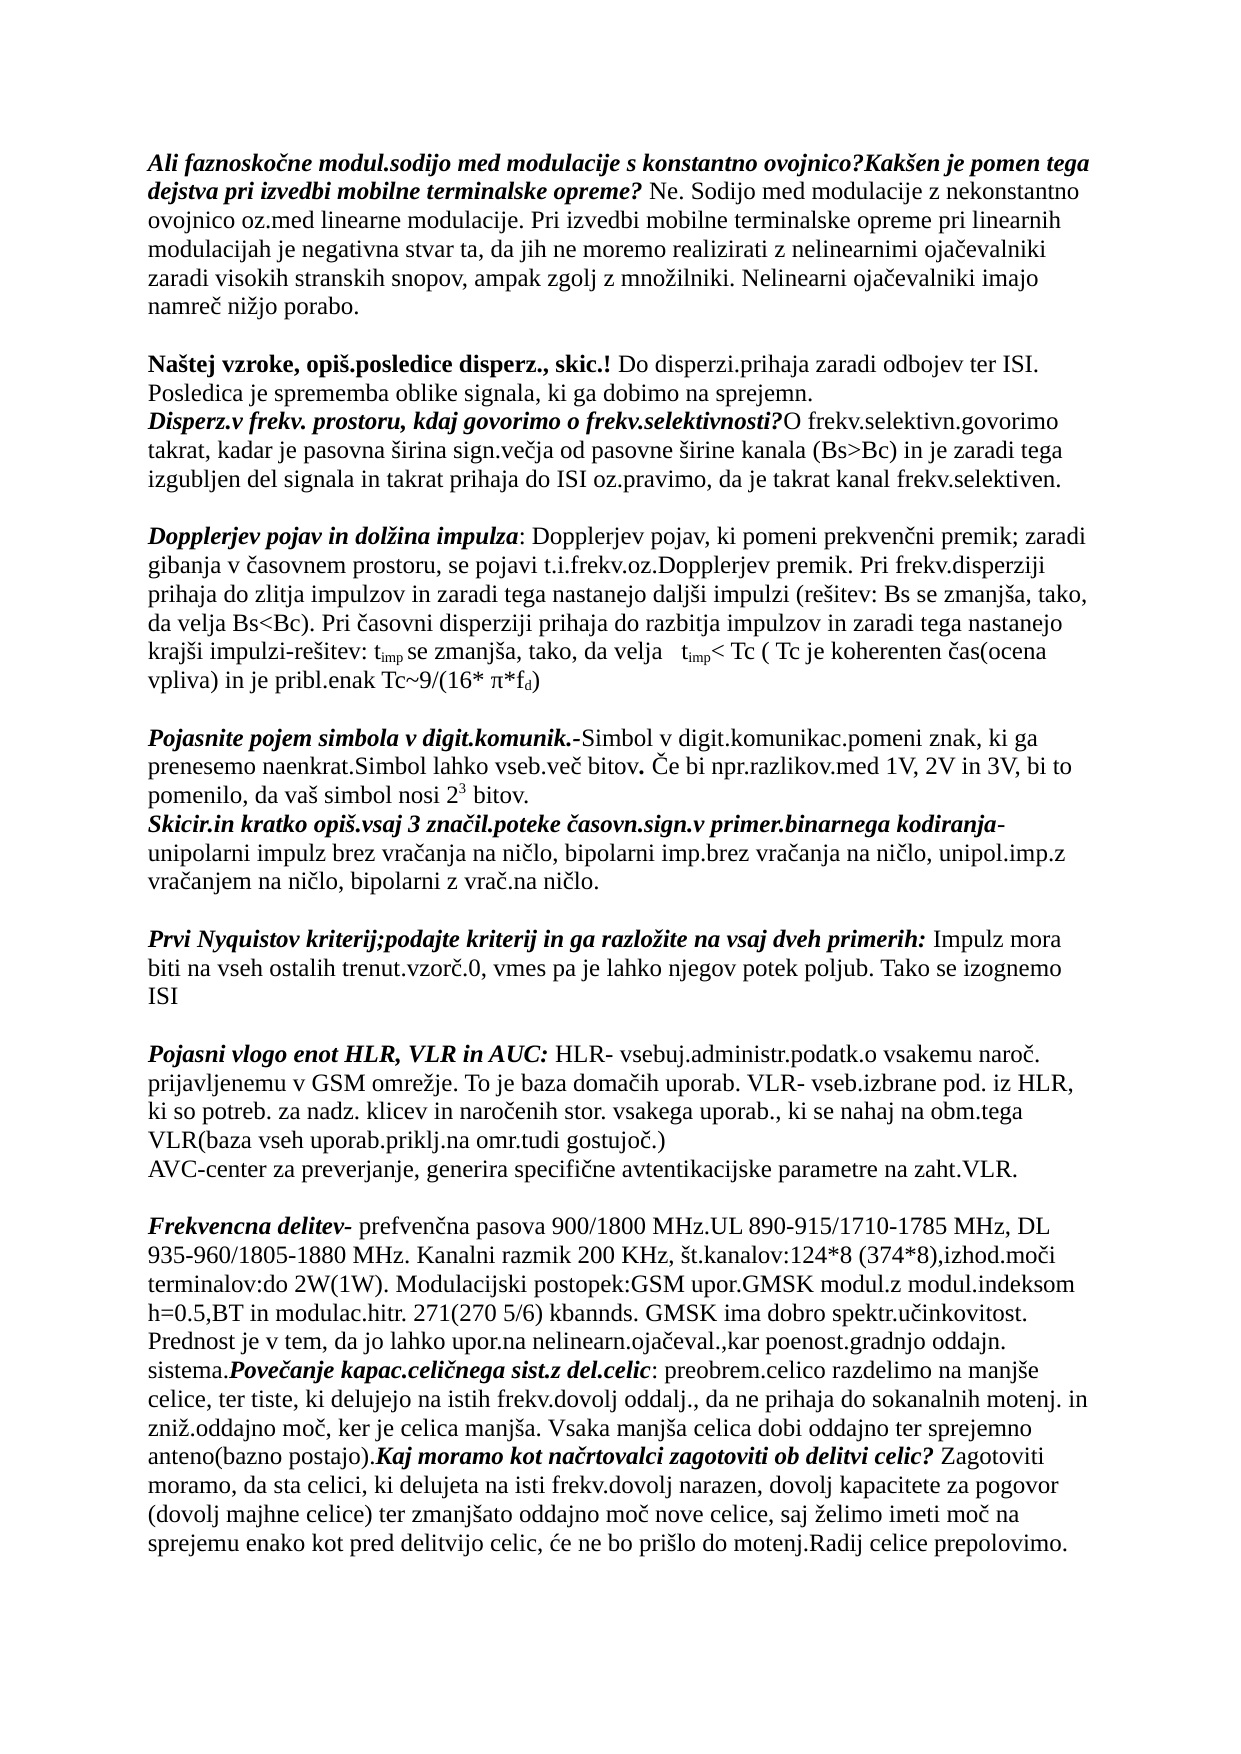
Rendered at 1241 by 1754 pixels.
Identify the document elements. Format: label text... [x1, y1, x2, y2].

text AVC-center za preverjanje, generira specifične avtentikacijske parametre na zaht.VLR. [148, 1154, 1093, 1183]
text Ali faznoskočne modul.sodijo med modulacije s konstantno ovojnico?Kakšen je pomen tega dejstva pri izvedbi mobilne terminalske opreme? Ne. Sodijo med modulacije z nekonstantno ovojnico oz.med linearne modulacije. Pri izvedbi mobilne terminalske opreme pri linearnih modulacijah je negativna stvar ta, da jih ne moremo realizirati z nelinearnimi ojačevalniki zaradi visokih stranskih snopov, ampak zgolj z množilniki. Nelinearni ojačevalniki imajo namreč nižjo porabo. [148, 148, 1093, 320]
text Pojasni vlogo enot HLR, VLR in AUC: HLR- vsebuj.administr.podatk.o vsakemu naroč. prijavljenemu v GSM omrežje. To je baza domačih uporab. VLR- vseb.izbrane pod. iz HLR, ki so potreb. za nadz. klicev in naročenih stor. vsakega uporab., ki se nahaj na obm.tega VLR(baza vseh uporab.priklj.na omr.tudi gostujoč.) [148, 1039, 1093, 1154]
text Dopplerjev pojav in dolžina impulza: Dopplerjev pojav, ki pomeni prekvenčni premik; zaradi gibanja v časovnem prostoru, se pojavi t.i.frekv.oz.Dopplerjev premik. Pri frekv.disperziji prihaja do zlitja impulzov in zaradi tega nastanejo daljši impulzi (rešitev: Bs se zmanjša, tako, da velja Bs<Bc). Pri časovni disperziji prihaja do razbitja impulzov in zaradi tega nastanejo krajši impulzi-rešitev: timp se zmanjša, tako, da velja timp< Tc ( Tc je koherenten čas(ocena vpliva) in je pribl.enak Tc~9/(16* π*fd) [148, 521, 1093, 694]
text Disperz.v frekv. prostoru, kdaj govorimo o frekv.selektivnosti?O frekv.selektivn.govorimo takrat, kadar je pasovna širina sign.večja od pasovne širine kanala (Bs>Bc) in je zaradi tega izgubljen del signala in takrat prihaja do ISI oz.pravimo, da je takrat kanal frekv.selektiven. [148, 406, 1093, 493]
text Naštej vzroke, opiš.posledice disperz., skic.! Do disperzi.prihaja zaradi odbojev ter ISI. Posledica je sprememba oblike signala, ki ga dobimo na sprejemn. [148, 349, 1093, 406]
text Frekvencna delitev- prefvenčna pasova 900/1800 MHz.UL 890-915/1710-1785 MHz, DL 935-960/1805-1880 MHz. Kanalni razmik 200 KHz, št.kanalov:124*8 (374*8),izhod.moči terminalov:do 2W(1W). Modulacijski postopek:GSM upor.GMSK modul.z modul.indeksom h=0.5,BT in modulac.hitr. 271(270 5/6) kbannds. GMSK ima dobro spektr.učinkovitost. Prednost je v tem, da jo lahko upor.na nelinearn.ojačeval.,kar poenost.gradnjo oddajn. sistema.Povečanje kapac.celičnega sist.z del.celic: preobrem.celico razdelimo na manjše celice, ter tiste, ki delujejo na istih frekv.dovolj oddalj., da ne prihaja do sokanalnih motenj. in zniž.oddajno moč, ker je celica manjša. Vsaka manjša celica dobi oddajno ter sprejemno anteno(bazno postajo).Kaj moramo kot načrtovalci zagotoviti ob delitvi celic? Zagotoviti moramo, da sta celici, ki delujeta na isti frekv.dovolj narazen, dovolj kapacitete za pogovor (dovolj majhne celice) ter zmanjšato oddajno moč nove celice, saj želimo imeti moč na sprejemu enako kot pred delitvijo celic, će ne bo prišlo do motenj.Radij celice prepolovimo. [148, 1211, 1093, 1556]
text Skicir.in kratko opiš.vsaj 3 značil.poteke časovn.sign.v primer.binarnega kodiranja-unipolarni impulz brez vračanja na ničlo, bipolarni imp.brez vračanja na ničlo, unipol.imp.z vračanjem na ničlo, bipolarni z vrač.na ničlo. [148, 809, 1093, 895]
text Pojasnite pojem simbola v digit.komunik.-Simbol v digit.komunikac.pomeni znak, ki ga prenesemo naenkrat.Simbol lahko vseb.več bitov. Če bi npr.razlikov.med 1V, 2V in 3V, bi to pomenilo, da vaš simbol nosi 23 bitov. [148, 723, 1093, 809]
text Prvi Nyquistov kriterij;podajte kriterij in ga razložite na vsaj dveh primerih: Impulz mora biti na vseh ostalih trenut.vzorč.0, vmes pa je lahko njegov potek poljub. Tako se izognemo ISI [148, 924, 1093, 1010]
